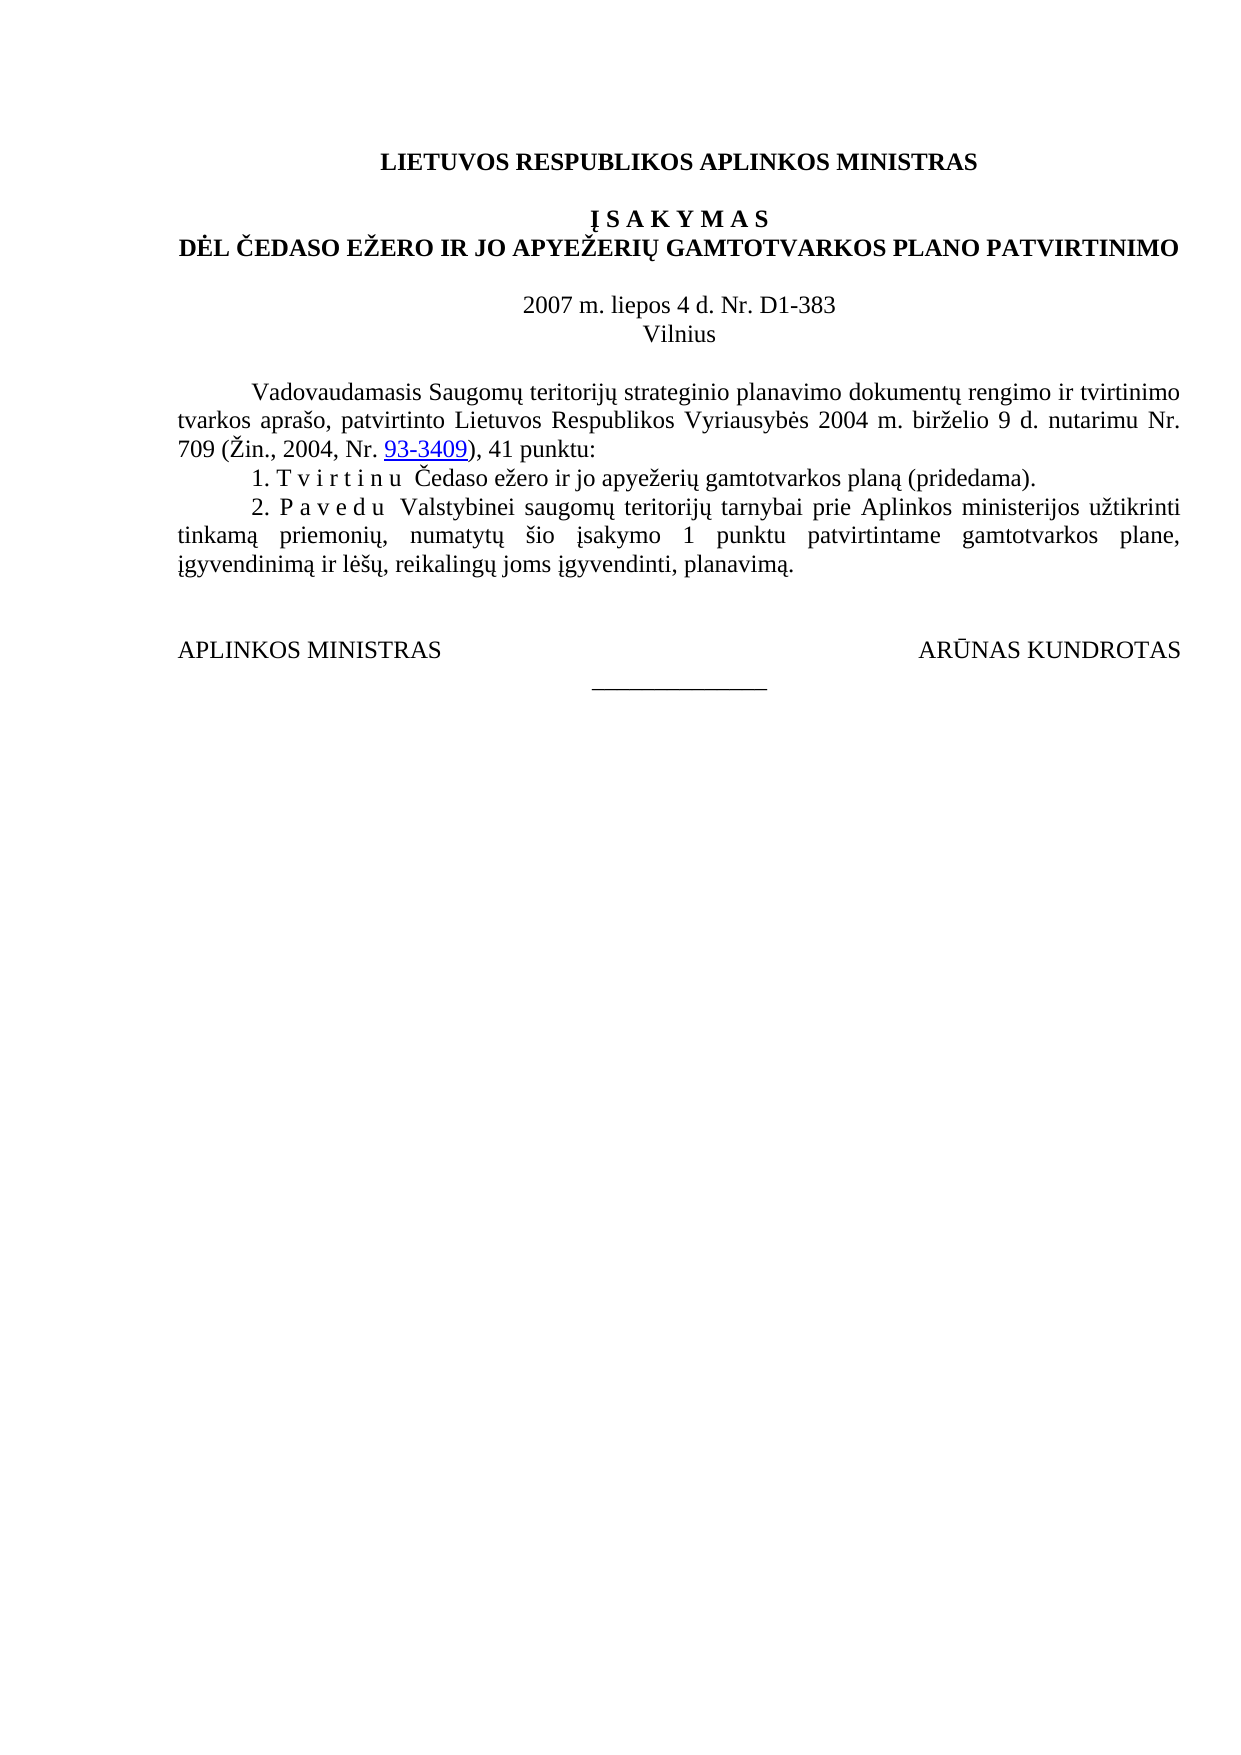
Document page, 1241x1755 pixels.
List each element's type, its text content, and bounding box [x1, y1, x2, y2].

text DĖL ČEDASO EŽERO IR JO APYEŽERIŲ GAMTOTVARKOS PLANO PATVIRTINIMO [177, 233, 1181, 262]
text Į S A K Y M A S [177, 204, 1181, 233]
text 2007 m. liepos 4 d. Nr. D1-383 [177, 291, 1181, 319]
text APLINKOS MINISTRAS ARŪNAS KUNDROTAS [177, 636, 1181, 664]
text 2. Pavedu Valstybinei saugomų teritorijų tarnybai prie Aplinkos ministerijos užtikrinti tinkamą priemonių, numatytų šio įsakymo 1 punktu patvirtintame gamtotvarkos plane, įgyvendinimą ir lėšų, reikalingų joms įgyvendinti, planavimą. [177, 492, 1181, 578]
text LIETUVOS RESPUBLIKOS APLINKOS MINISTRAS [177, 147, 1181, 176]
text Vadovaudamasis Saugomų teritorijų strateginio planavimo dokumentų rengimo ir tvirtinimo tvarkos aprašo, patvirtinto Lietuvos Respublikos Vyriausybės 2004 m. birželio 9 d. nutarimu Nr. 709 (Žin., 2004, Nr. 93-3409), 41 punktu: [177, 377, 1181, 463]
text ______________ [177, 664, 1181, 693]
text 1. Tvirtinu Čedaso ežero ir jo apyežerių gamtotvarkos planą (pridedama). [177, 463, 1181, 492]
text Vilnius [177, 319, 1181, 348]
